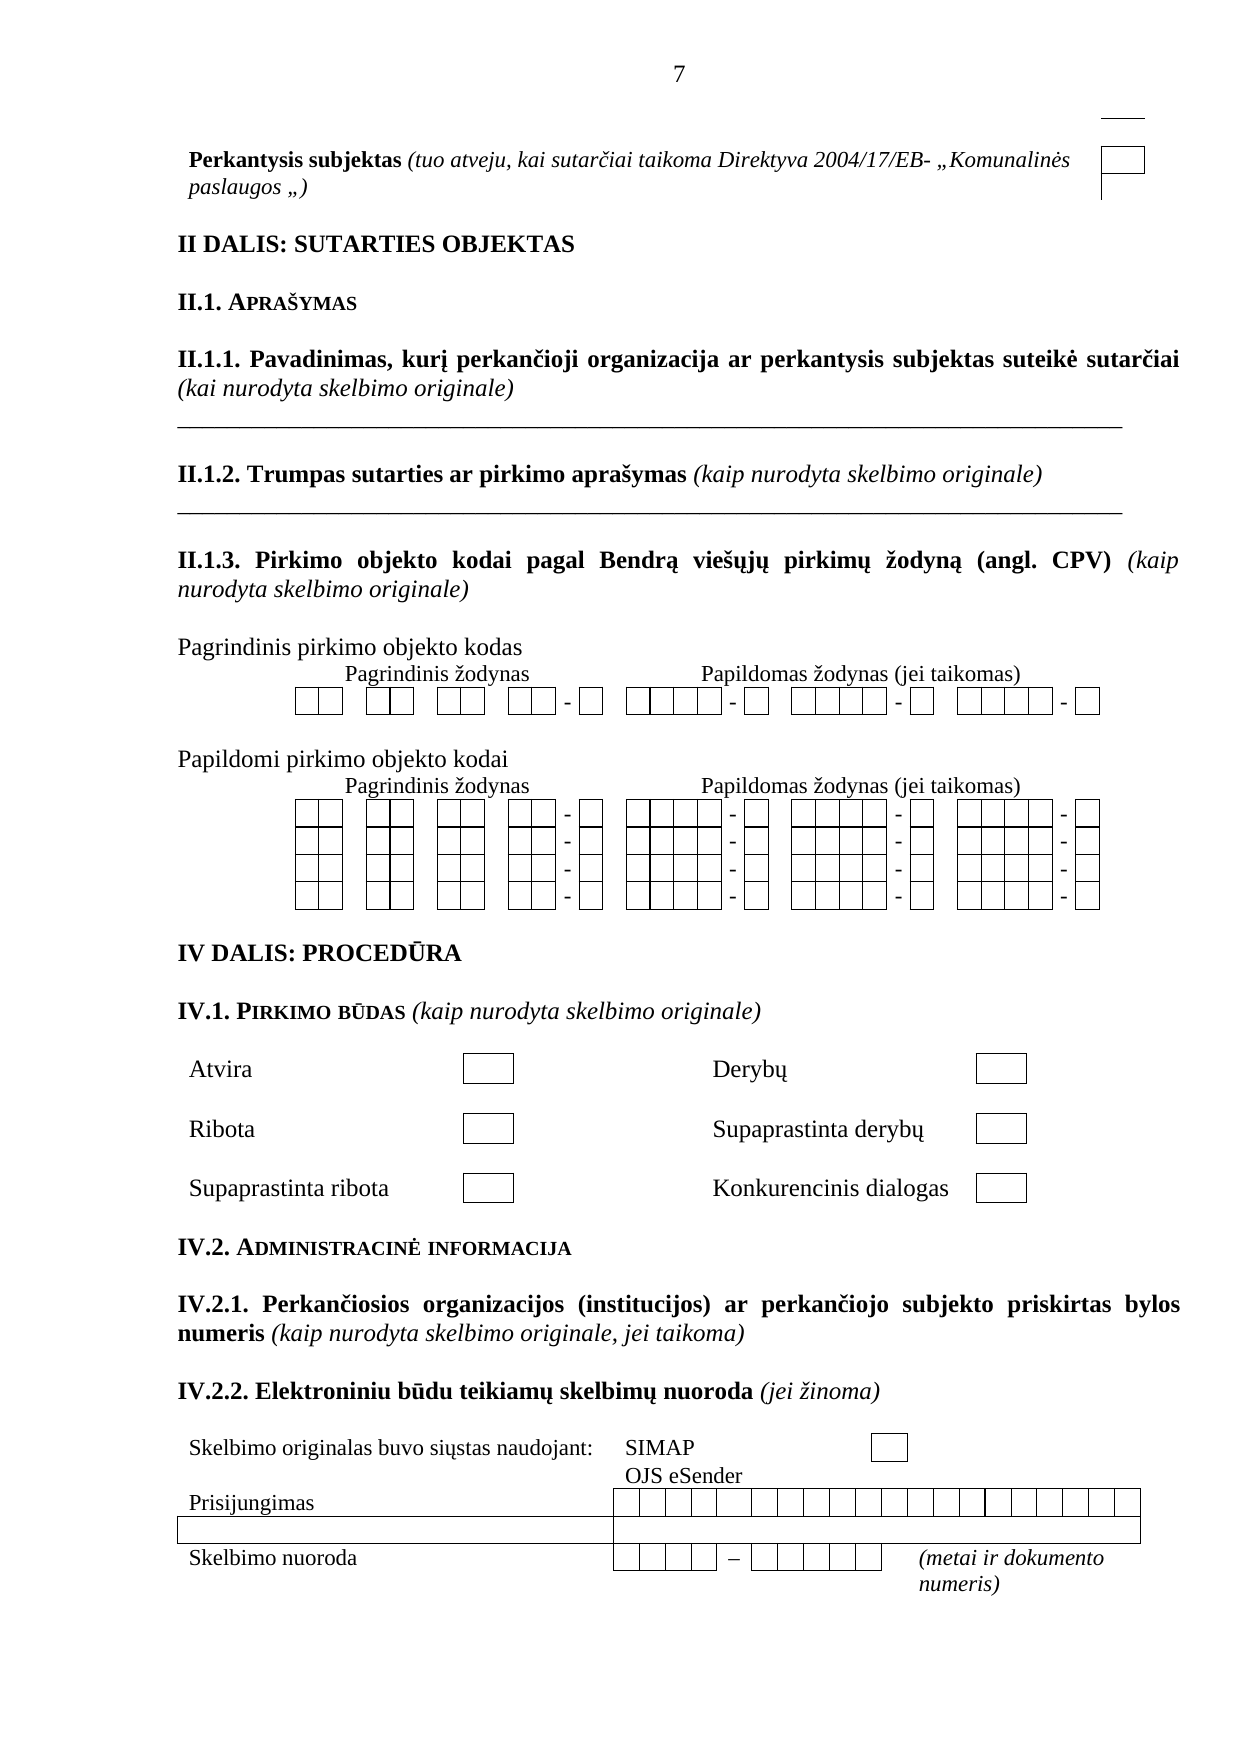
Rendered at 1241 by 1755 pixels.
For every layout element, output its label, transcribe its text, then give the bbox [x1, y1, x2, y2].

table_cell [177, 118, 1101, 146]
table_cell [1029, 800, 1052, 826]
table_cell [1076, 800, 1099, 826]
table_cell [958, 882, 981, 908]
table_cell - [1053, 854, 1075, 881]
table_cell [934, 1489, 959, 1516]
table_cell [934, 826, 957, 854]
table_cell [982, 855, 1004, 881]
table_cell [461, 800, 484, 826]
table_cell [717, 1570, 752, 1598]
table_cell [509, 688, 531, 714]
table_cell [816, 688, 839, 714]
text _ [177, 488, 1181, 517]
table_cell [982, 882, 1004, 908]
table_cell [792, 688, 815, 714]
table_cell - [722, 881, 744, 908]
table_cell [509, 800, 531, 826]
table_cell [778, 1571, 803, 1598]
table_cell [580, 882, 602, 908]
table_cell [177, 1083, 463, 1113]
table_cell [1005, 855, 1028, 881]
table_cell [976, 1144, 1026, 1172]
table_cell Supaprastinta ribota [177, 1173, 463, 1202]
table_cell [580, 855, 602, 881]
table_header [172, 660, 272, 687]
table_cell [674, 882, 697, 908]
table_cell [343, 687, 366, 714]
table_cell [840, 882, 862, 908]
table_cell - [722, 799, 744, 826]
table_cell - [556, 881, 579, 908]
table_cell [651, 882, 673, 908]
table_cell [1005, 688, 1028, 714]
table_cell [934, 799, 957, 826]
table_cell [509, 828, 531, 854]
table_cell [934, 854, 957, 881]
table_cell [603, 826, 626, 854]
table_cell [514, 1083, 701, 1113]
table_cell [651, 800, 673, 826]
table_cell [804, 1571, 829, 1598]
table_cell [319, 688, 342, 714]
table_cell [603, 881, 626, 908]
table_cell [792, 882, 815, 908]
table_cell [343, 826, 366, 854]
table_cell [367, 688, 389, 714]
table_cell [816, 855, 839, 881]
table_cell [1029, 855, 1052, 881]
table_cell [172, 854, 272, 881]
table_cell [911, 882, 933, 908]
table_cell [532, 688, 555, 714]
table_cell [666, 1489, 691, 1516]
table_cell [986, 1489, 1011, 1516]
table_cell [614, 1489, 639, 1516]
text IV DALIS: PROCEDŪRA [177, 938, 1181, 967]
table_cell [343, 799, 366, 826]
table_cell [1100, 826, 1119, 854]
table_cell [1005, 828, 1028, 854]
table_cell [627, 828, 649, 854]
table_cell - [722, 687, 744, 714]
table_cell [958, 855, 981, 881]
table_cell [863, 882, 886, 908]
table_cell [958, 688, 981, 714]
table_cell [745, 688, 768, 714]
table_cell [367, 882, 389, 908]
table_cell [580, 828, 602, 854]
text II.1.1. Pavadinimas, kurį perkančioji organizacija ar perkantysis subjektas suteikė sutarčiai (kai nurodyta skelbimo originale) [177, 344, 1181, 402]
table_cell [778, 1544, 803, 1570]
table_cell [829, 1571, 855, 1598]
table_cell [627, 882, 649, 908]
table_cell [391, 688, 413, 714]
table_cell [698, 828, 721, 854]
table_cell [319, 855, 342, 881]
table_cell [640, 1544, 665, 1570]
table_cell [982, 688, 1004, 714]
table_cell [881, 1570, 907, 1598]
table_cell [514, 1113, 701, 1143]
table_cell [691, 1571, 717, 1598]
table_cell [977, 1114, 1026, 1143]
table_header [514, 1053, 701, 1083]
table_cell [509, 855, 531, 881]
table_cell [391, 855, 413, 881]
table_cell [1076, 828, 1099, 854]
table_cell [1029, 688, 1052, 714]
table_cell [464, 1114, 513, 1143]
table_cell [532, 855, 555, 881]
table_cell - [722, 826, 744, 854]
table_cell [1026, 1083, 1145, 1113]
table_cell [840, 828, 862, 854]
table_header [977, 1054, 1026, 1083]
table_cell [1026, 1143, 1145, 1172]
table_cell - [1053, 826, 1075, 854]
table_cell [414, 799, 437, 826]
table_cell [840, 800, 862, 826]
table_cell [509, 882, 531, 908]
table_cell [627, 688, 649, 714]
table_cell [1100, 799, 1119, 826]
table_cell [391, 828, 413, 854]
table_cell [1076, 688, 1099, 714]
text IV.2.2. Elektroniniu būdu teikiamų skelbimų nuoroda (jei žinoma) [177, 1376, 1181, 1404]
table_cell [391, 800, 413, 826]
table_cell [804, 1489, 829, 1516]
table_cell [272, 799, 295, 826]
table_cell Skelbimo nuoroda [177, 1544, 613, 1570]
table_cell [438, 828, 460, 854]
table_cell Perkantysis subjektas (tuo atveju, kai sutarčiai taikoma Direktyva 2004/17/EB- „Komunalinės paslaugos „) [177, 146, 1101, 200]
table_cell [1037, 1489, 1062, 1516]
table_cell [698, 800, 721, 826]
table_cell [1029, 882, 1052, 908]
table_cell [1102, 174, 1145, 200]
table_cell [745, 828, 768, 854]
table_cell [532, 828, 555, 854]
table_cell - [556, 826, 579, 854]
table_cell OJS eSender [614, 1461, 1141, 1488]
table_header Derybų [701, 1053, 976, 1083]
table_cell Prisijungimas [177, 1488, 613, 1516]
table_cell [830, 1544, 855, 1570]
table_cell - [887, 881, 910, 908]
table_cell [464, 1174, 513, 1202]
table_cell - [887, 854, 910, 881]
table_cell [319, 800, 342, 826]
table_cell [816, 828, 839, 854]
table_cell [485, 799, 508, 826]
table_cell - [887, 687, 910, 714]
table_cell [177, 1143, 463, 1172]
table_cell [769, 881, 791, 908]
table_cell Supaprastinta derybų [701, 1113, 976, 1143]
table_cell [911, 855, 933, 881]
table_cell [367, 855, 389, 881]
table_header [872, 1434, 907, 1461]
table_cell [1005, 882, 1028, 908]
table_cell [908, 1489, 933, 1516]
table_cell [816, 882, 839, 908]
table_cell [640, 1489, 665, 1516]
table_cell [698, 688, 721, 714]
table_cell [614, 1544, 639, 1570]
table_cell [172, 799, 272, 826]
table_cell [856, 1544, 881, 1570]
table_header Skelbimo originalas buvo siųstas naudojant: [177, 1433, 613, 1488]
table_cell [319, 828, 342, 854]
table_cell [958, 800, 981, 826]
table_cell [532, 882, 555, 908]
text II.1.3. Pirkimo objekto kodai pagal Bendrą viešųjų pirkimų žodyną (angl. CPV) (kaip nurodyta skelbimo originale) [177, 545, 1181, 603]
text IV.1. Pirkimo būdas (kaip nurodyta skelbimo originale) [177, 996, 1181, 1024]
table_cell - [722, 854, 744, 881]
table_cell [603, 687, 626, 714]
table_cell [464, 1144, 513, 1172]
table_cell [855, 1571, 881, 1598]
table_cell [1005, 800, 1028, 826]
table_cell [343, 854, 366, 881]
table_header [172, 773, 272, 799]
table_cell [296, 855, 318, 881]
table_cell [982, 800, 1004, 826]
table_cell [603, 799, 626, 826]
table_cell [674, 855, 697, 881]
table_cell [461, 855, 484, 881]
table_cell [911, 688, 933, 714]
table_cell [414, 881, 437, 908]
table_header SIMAP [614, 1433, 871, 1461]
table_cell [960, 1489, 984, 1516]
text II.1. Aprašymas [177, 287, 1181, 315]
table_cell [778, 1489, 803, 1516]
table_cell - [1053, 687, 1075, 714]
table_cell [830, 1489, 855, 1516]
table_cell [1100, 854, 1119, 881]
table_cell Konkurencinis dialogas [701, 1173, 976, 1202]
table_cell [414, 854, 437, 881]
table_cell [438, 688, 460, 714]
table_cell [674, 800, 697, 826]
table_cell [514, 1173, 701, 1202]
table_cell [840, 855, 862, 881]
table_cell – [717, 1544, 751, 1570]
table_cell [485, 854, 508, 881]
table_cell [438, 855, 460, 881]
table_cell [666, 1544, 691, 1570]
table_cell [745, 855, 768, 881]
table_cell [296, 688, 318, 714]
table_cell [485, 687, 508, 714]
table_cell [391, 882, 413, 908]
table_cell [296, 800, 318, 826]
table_cell [692, 1544, 716, 1570]
table_cell [627, 800, 649, 826]
table_cell [792, 800, 815, 826]
table_header [1027, 1053, 1145, 1083]
table_cell [414, 826, 437, 854]
table_cell [438, 800, 460, 826]
table_cell (metai ir dokumento numeris) [907, 1544, 1141, 1598]
table_cell [464, 1084, 513, 1113]
table_cell [461, 688, 484, 714]
text _ [177, 402, 1181, 430]
table_cell [856, 1489, 881, 1516]
text II DALIS: SUTARTIES OBJEKTAS [177, 229, 1181, 258]
table_cell - [1053, 881, 1075, 908]
table_cell [863, 855, 886, 881]
table_cell [1027, 1173, 1145, 1202]
table_cell [461, 828, 484, 854]
table_cell [863, 688, 886, 714]
table_cell [769, 687, 791, 714]
table_cell [701, 1083, 976, 1113]
table_cell [438, 882, 460, 908]
table_cell [614, 1571, 639, 1598]
table_cell [769, 826, 791, 854]
table_cell [752, 1544, 777, 1570]
table_cell Ribota [177, 1113, 463, 1143]
table_cell - [887, 826, 910, 854]
table_cell [882, 1544, 907, 1570]
table_cell [172, 826, 272, 854]
table_cell [1076, 855, 1099, 881]
table_cell - [1053, 799, 1075, 826]
table_header Atvira [177, 1053, 463, 1083]
table_cell [934, 881, 957, 908]
table_cell [485, 881, 508, 908]
table_cell [752, 1489, 777, 1516]
table_cell [752, 1571, 778, 1598]
table_cell [172, 881, 272, 908]
table_header [908, 1433, 1141, 1461]
table_cell [745, 882, 768, 908]
table_cell [272, 687, 295, 714]
table_cell [982, 828, 1004, 854]
table_header Papildomas žodynas (jei taikomas) [603, 773, 1119, 799]
table_cell [296, 882, 318, 908]
text II.1.2. Trumpas sutarties ar pirkimo aprašymas (kaip nurodyta skelbimo originale) [177, 459, 1181, 488]
table_cell [692, 1489, 716, 1516]
table_cell [343, 881, 366, 908]
table_cell [1089, 1489, 1114, 1516]
table_cell [627, 855, 649, 881]
table_cell [651, 688, 673, 714]
table_cell [367, 828, 389, 854]
table_cell [958, 828, 981, 854]
table_cell [580, 800, 602, 826]
table_header [464, 1054, 513, 1083]
table_cell [804, 1544, 829, 1570]
table_cell [882, 1489, 907, 1516]
table_cell [1115, 1489, 1140, 1516]
table_cell [614, 1517, 1140, 1543]
table_cell [1063, 1489, 1088, 1516]
table_cell [863, 800, 886, 826]
table_cell [701, 1143, 976, 1172]
table_cell [792, 828, 815, 854]
table_cell [1027, 1113, 1145, 1143]
table_cell - [887, 799, 910, 826]
table_cell [745, 800, 768, 826]
table_cell [674, 828, 697, 854]
table_cell [977, 1174, 1026, 1202]
table_cell [1029, 828, 1052, 854]
text IV.2. Administracinė informacija [177, 1232, 1181, 1261]
table_cell [1076, 882, 1099, 908]
table_cell [172, 687, 272, 714]
table_cell [178, 1517, 613, 1543]
text Pagrindinis pirkimo objekto kodas [177, 632, 1181, 660]
table_cell [651, 855, 673, 881]
table_cell [1101, 119, 1145, 146]
table_cell [934, 687, 957, 714]
table_cell [532, 800, 555, 826]
table_header Papildomas žodynas (jei taikomas) [603, 660, 1119, 687]
table_cell [911, 828, 933, 854]
table_cell [1100, 881, 1119, 908]
table_cell [840, 688, 862, 714]
table_cell [792, 855, 815, 881]
table_cell [698, 882, 721, 908]
text IV.2.1. Perkančiosios organizacijos (institucijos) ar perkančiojo subjekto priskirtas bylos numeris (kaip nurodyta skelbimo originale, jei taikoma) [177, 1289, 1181, 1347]
table_cell - [556, 799, 579, 826]
text Papildomi pirkimo objekto kodai [177, 744, 1181, 773]
table_cell [485, 826, 508, 854]
table_cell [639, 1571, 665, 1598]
table_cell [674, 688, 697, 714]
table_cell [296, 828, 318, 854]
table_cell [177, 1570, 613, 1598]
table_cell [272, 881, 295, 908]
table_cell [717, 1489, 751, 1516]
table_cell [863, 828, 886, 854]
table_cell [651, 828, 673, 854]
table_header Pagrindinis žodynas [272, 773, 603, 799]
table_cell [1012, 1489, 1036, 1516]
table_cell - [556, 687, 579, 714]
table_cell [414, 687, 437, 714]
table_cell [272, 826, 295, 854]
table_cell [1102, 147, 1144, 173]
table_cell [698, 855, 721, 881]
table_cell [665, 1571, 691, 1598]
table_header Pagrindinis žodynas [272, 660, 603, 687]
table_cell [367, 800, 389, 826]
table_cell [461, 882, 484, 908]
table_cell [1100, 687, 1119, 714]
table_cell [319, 882, 342, 908]
table_cell [816, 800, 839, 826]
table_cell [911, 800, 933, 826]
table_cell [272, 854, 295, 881]
table_cell [769, 799, 791, 826]
table_cell - [556, 854, 579, 881]
table_cell [580, 688, 602, 714]
table_cell [603, 854, 626, 881]
table_cell [769, 854, 791, 881]
table_cell [514, 1143, 701, 1172]
table_cell [976, 1084, 1026, 1113]
